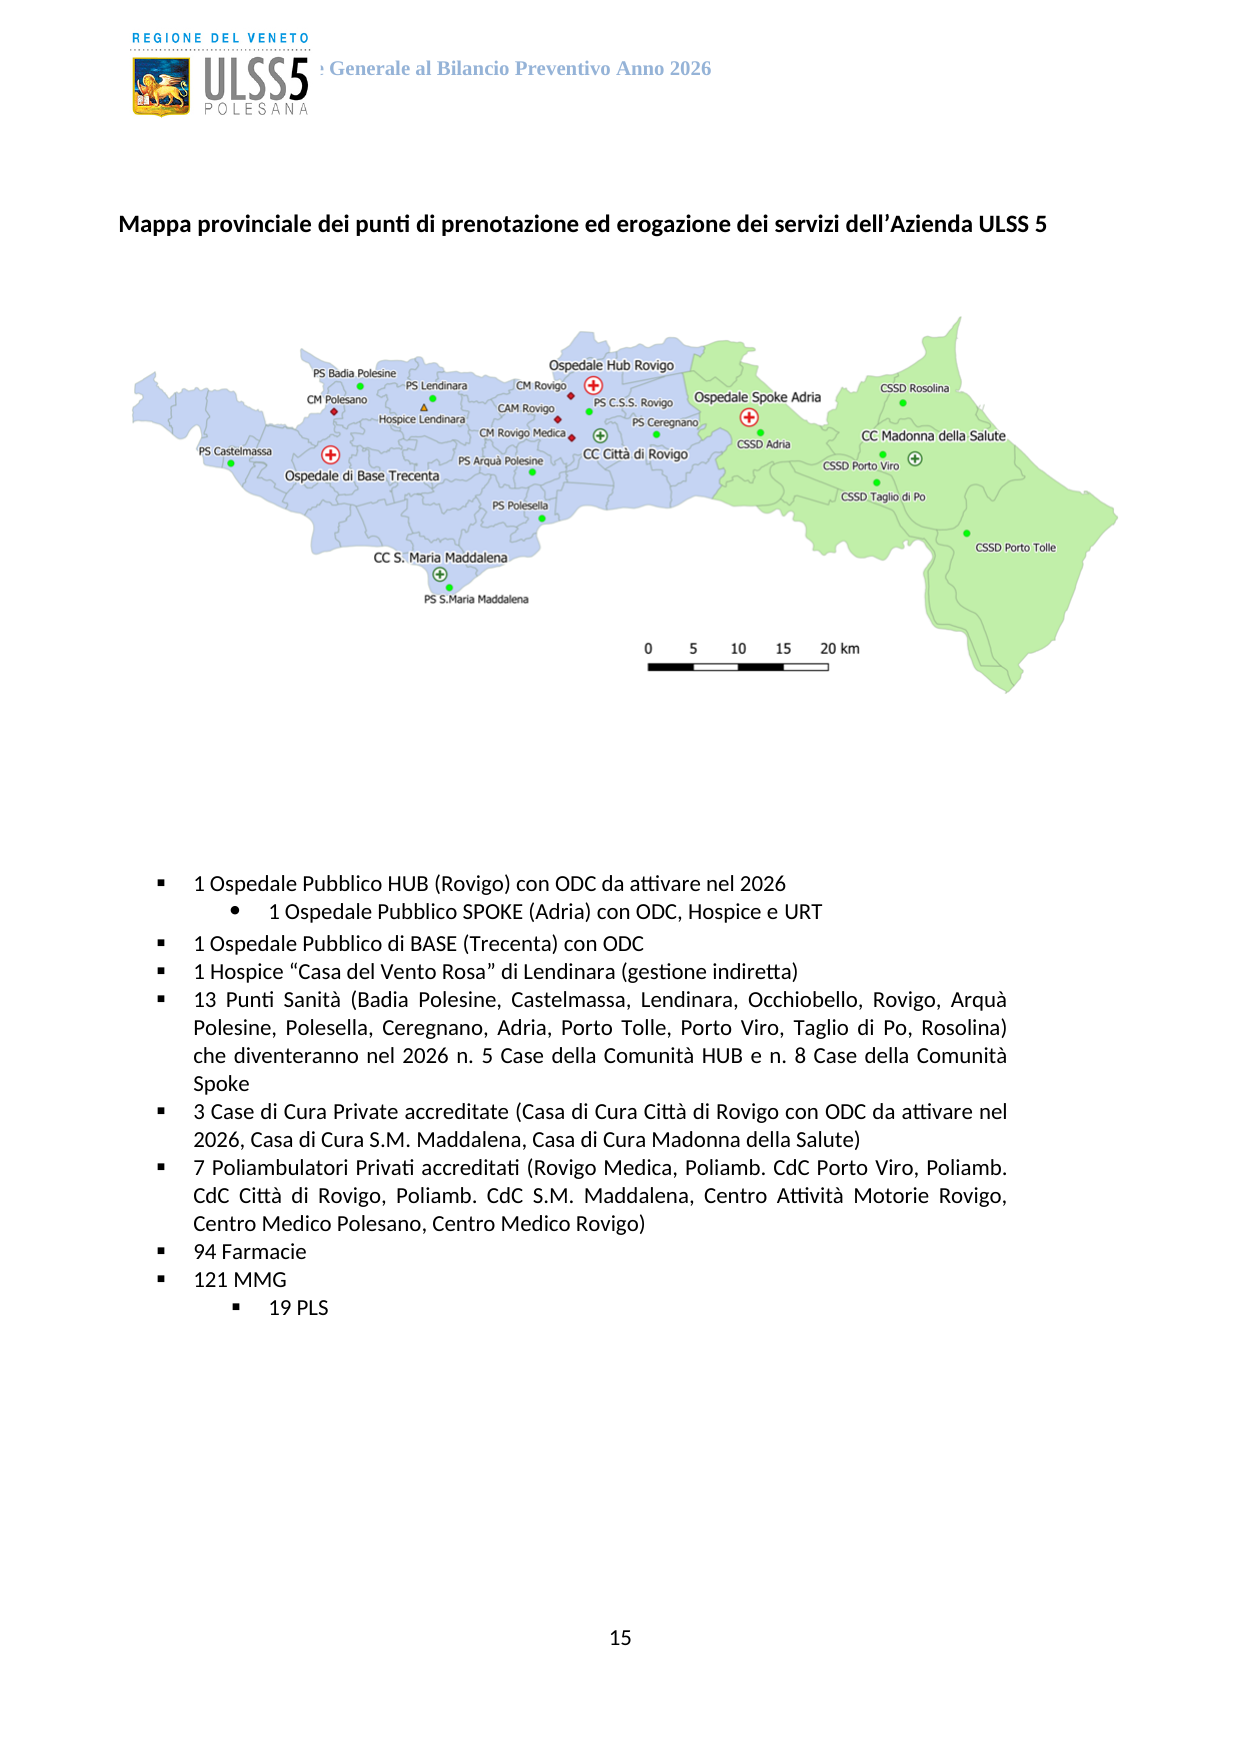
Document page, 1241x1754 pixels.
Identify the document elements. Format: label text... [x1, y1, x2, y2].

list 1 Ospedale Pubblico HUB (Rovigo) con ODC da attivare nel 2026 [156, 869, 1009, 897]
list 121 MMG [156, 1265, 1009, 1293]
list 3 Case di Cura Private accreditate (Casa di Cura Città di Rovigo con ODC da attivare nel 2026, Casa di Cura S.M. Maddalena, Casa di Cura Madonna della Salute) [156, 1097, 1009, 1153]
list 13 Punti Sanità (Badia Polesine, Castelmassa, Lendinara, Occhiobello, Rovigo, Arquà Polesine, Polesella, Ceregnano, Adria, Porto Tolle, Porto Viro, Taglio di Po, Rosolina) che diventeranno nel 2026 n. 5 Case della Comunità HUB e n. 8 Case della Comunità Spoke [156, 985, 1009, 1097]
text Mappa provinciale dei punti di prenotazione ed erogazione dei servizi dell’Azienda ULSS 5 [118, 208, 1122, 238]
list 1 Ospedale Pubblico di BASE (Trecenta) con ODC [156, 929, 1009, 957]
list 19 PLS [231, 1293, 1122, 1321]
list 94 Farmacie [156, 1237, 1009, 1265]
list 1 Hospice “Casa del Vento Rosa” di Lendinara (gestione indiretta) [156, 957, 1009, 985]
list 7 Poliambulatori Privati accreditati (Rovigo Medica, Poliamb. CdC Porto Viro, Poliamb. CdC Città di Rovigo, Poliamb. CdC S.M. Maddalena, Centro Attività Motorie Rovigo, Centro Medico Polesano, Centro Medico Rovigo) [156, 1153, 1009, 1237]
list 1 Ospedale Pubblico SPOKE (Adria) con ODC, Hospice e URT [231, 897, 1122, 925]
